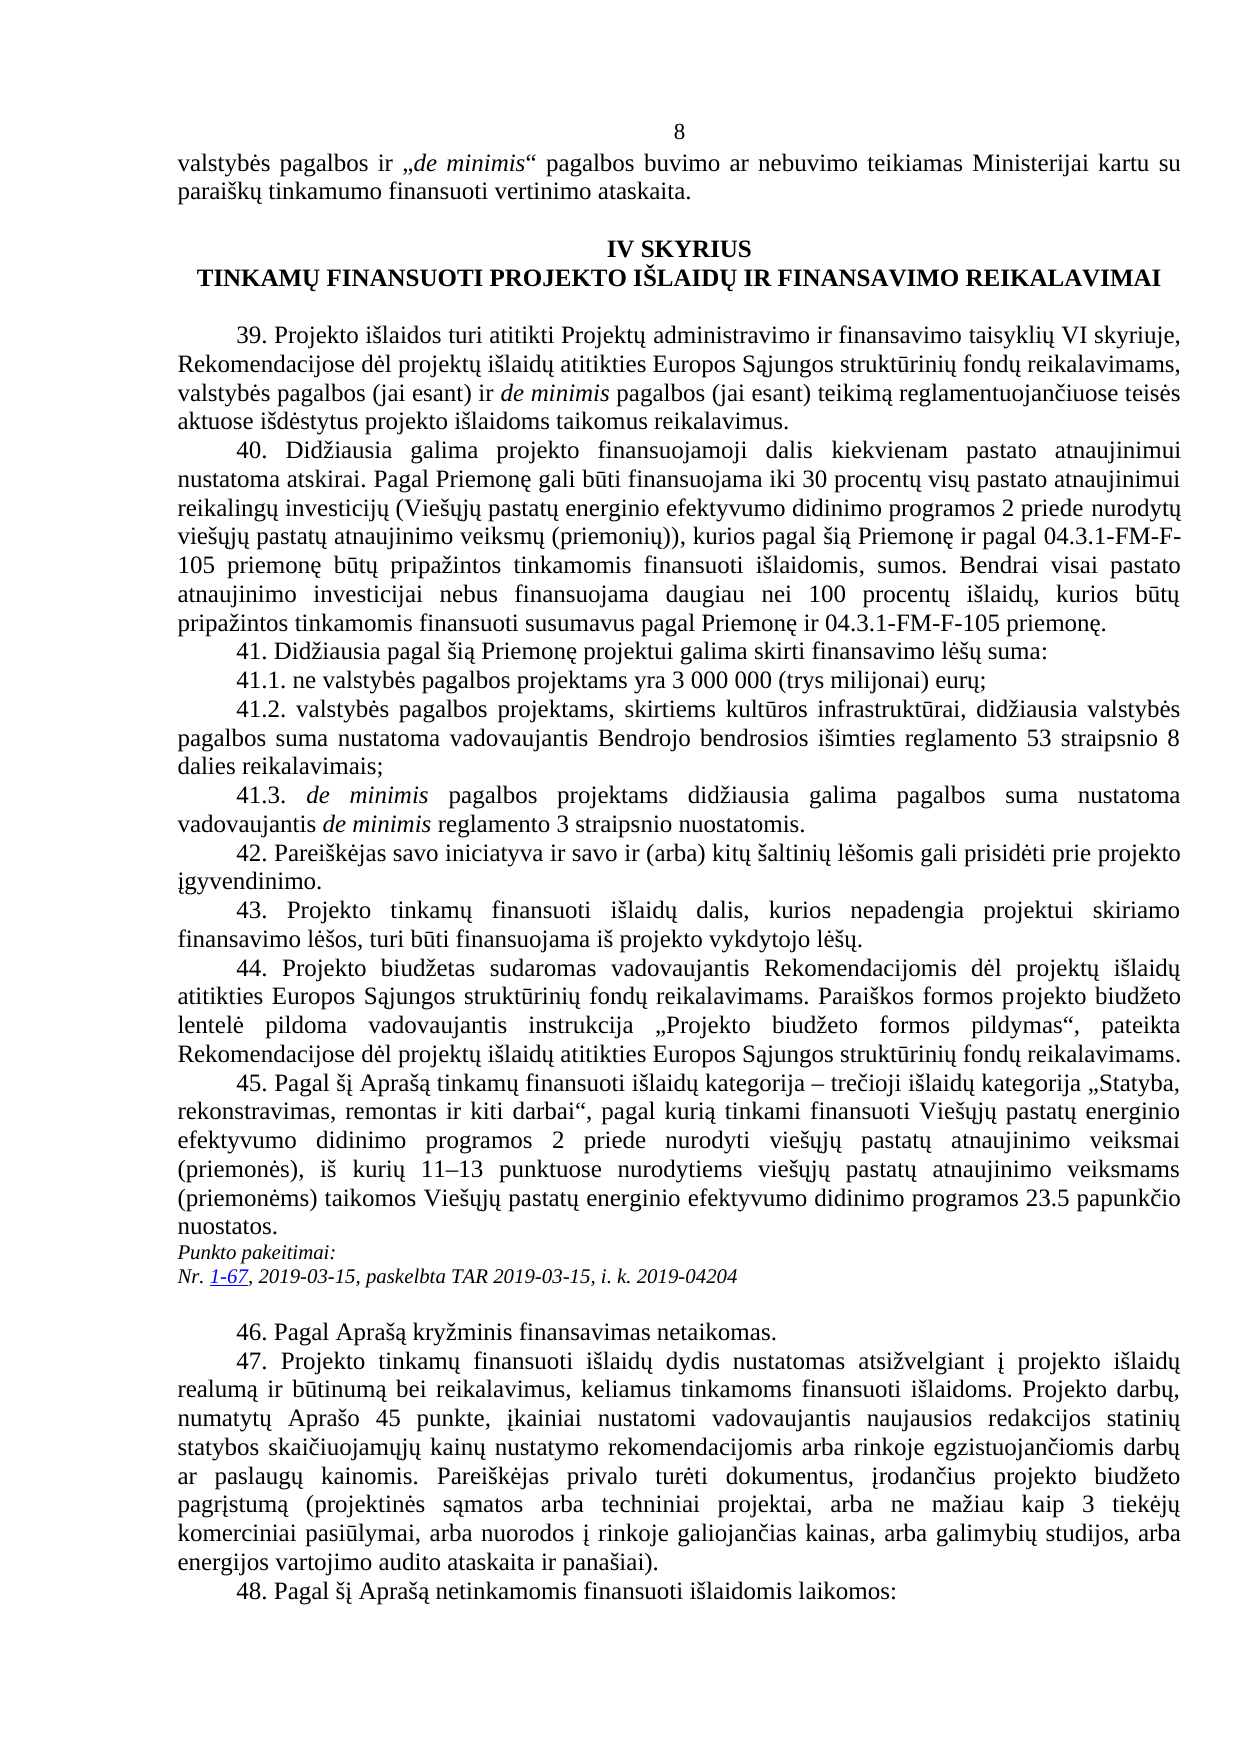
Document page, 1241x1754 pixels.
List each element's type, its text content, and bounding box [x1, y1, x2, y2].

text TINKAMŲ FINANSUOTI PROJEKTO IŠLAIDŲ IR FINANSAVIMO REIKALAVIMAI [177, 263, 1181, 291]
text 41.1. ne valstybės pagalbos projektams yra 3 000 000 (trys milijonai) eurų; [177, 665, 1181, 694]
text 47. Projekto tinkamų finansuoti išlaidų dydis nustatomas atsižvelgiant į projekto išlaidų realumą ir būtinumą bei reikalavimus, keliamus tinkamoms finansuoti išlaidoms. Projekto darbų, numatytų Aprašo 45 punkte, įkainiai nustatomi vadovaujantis naujausios redakcijos statinių statybos skaičiuojamųjų kainų nustatymo rekomendacijomis arba rinkoje egzistuojančiomis darbų ar paslaugų kainomis. Pareiškėjas privalo turėti dokumentus, įrodančius projekto biudžeto pagrįstumą (projektinės sąmatos arba techniniai projektai, arba ne mažiau kaip 3 tiekėjų komerciniai pasiūlymai, arba nuorodos į rinkoje galiojančias kainas, arba galimybių studijos, arba energijos vartojimo audito ataskaita ir panašiai). [177, 1346, 1181, 1576]
text 42. Pareiškėjas savo iniciatyva ir savo ir (arba) kitų šaltinių lėšomis gali prisidėti prie projekto įgyvendinimo. [177, 838, 1181, 895]
text valstybės pagalbos ir „de minimis“ pagalbos buvimo ar nebuvimo teikiamas Ministerijai kartu su paraiškų tinkamumo finansuoti vertinimo ataskaita. [177, 148, 1181, 205]
text 41.2. valstybės pagalbos projektams, skirtiems kultūros infrastruktūrai, didžiausia valstybės pagalbos suma nustatoma vadovaujantis Bendrojo bendrosios išimties reglamento 53 straipsnio 8 dalies reikalavimais; [177, 694, 1181, 780]
text 41. Didžiausia pagal šią Priemonę projektui galima skirti finansavimo lėšų suma: [177, 636, 1181, 665]
text 46. Pagal Aprašą kryžminis finansavimas netaikomas. [177, 1317, 1181, 1346]
text 41.3. de minimis pagalbos projektams didžiausia galima pagalbos suma nustatoma vadovaujantis de minimis reglamento 3 straipsnio nuostatomis. [177, 780, 1181, 838]
text IV SKYRIUS [177, 234, 1181, 263]
text 40. Didžiausia galima projekto finansuojamoji dalis kiekvienam pastato atnaujinimui nustatoma atskirai. Pagal Priemonę gali būti finansuojama iki 30 procentų visų pastato atnaujinimui reikalingų investicijų (Viešųjų pastatų energinio efektyvumo didinimo programos 2 priede nurodytų viešųjų pastatų atnaujinimo veiksmų (priemonių)), kurios pagal šią Priemonę ir pagal 04.3.1-FM-F-105 priemonę būtų pripažintos tinkamomis finansuoti išlaidomis, sumos. Bendrai visai pastato atnaujinimo investicijai nebus finansuojama daugiau nei 100 procentų išlaidų, kurios būtų pripažintos tinkamomis finansuoti susumavus pagal Priemonę ir 04.3.1-FM-F-105 priemonę. [177, 435, 1181, 636]
text 45. Pagal šį Aprašą tinkamų finansuoti išlaidų kategorija – trečioji išlaidų kategorija „Statyba, rekonstravimas, remontas ir kiti darbai“, pagal kurią tinkami finansuoti Viešųjų pastatų energinio efektyvumo didinimo programos 2 priede nurodyti viešųjų pastatų atnaujinimo veiksmai (priemonės), iš kurių 11–13 punktuose nurodytiems viešųjų pastatų atnaujinimo veiksmams (priemonėms) taikomos Viešųjų pastatų energinio efektyvumo didinimo programos 23.5 papunkčio nuostatos. [177, 1068, 1181, 1240]
text 48. Pagal šį Aprašą netinkamomis finansuoti išlaidomis laikomos: [177, 1576, 1181, 1604]
text Nr. 1-67, 2019-03-15, paskelbta TAR 2019-03-15, i. k. 2019-04204 [177, 1264, 1181, 1288]
text 43. Projekto tinkamų finansuoti išlaidų dalis, kurios nepadengia projektui skiriamo finansavimo lėšos, turi būti finansuojama iš projekto vykdytojo lėšų. [177, 895, 1181, 953]
text 39. Projekto išlaidos turi atitikti Projektų administravimo ir finansavimo taisyklių VI skyriuje, Rekomendacijose dėl projektų išlaidų atitikties Europos Sąjungos struktūrinių fondų reikalavimams, valstybės pagalbos (jai esant) ir de minimis pagalbos (jai esant) teikimą reglamentuojančiuose teisės aktuose išdėstytus projekto išlaidoms taikomus reikalavimus. [177, 320, 1181, 435]
text Punkto pakeitimai: [177, 1240, 1181, 1264]
text 44. Projekto biudžetas sudaromas vadovaujantis Rekomendacijomis dėl projektų išlaidų atitikties Europos Sąjungos struktūrinių fondų reikalavimams. Paraiškos formos projekto biudžeto lentelė pildoma vadovaujantis instrukcija „Projekto biudžeto formos pildymas“, pateikta Rekomendacijose dėl projektų išlaidų atitikties Europos Sąjungos struktūrinių fondų reikalavimams. [177, 953, 1181, 1068]
